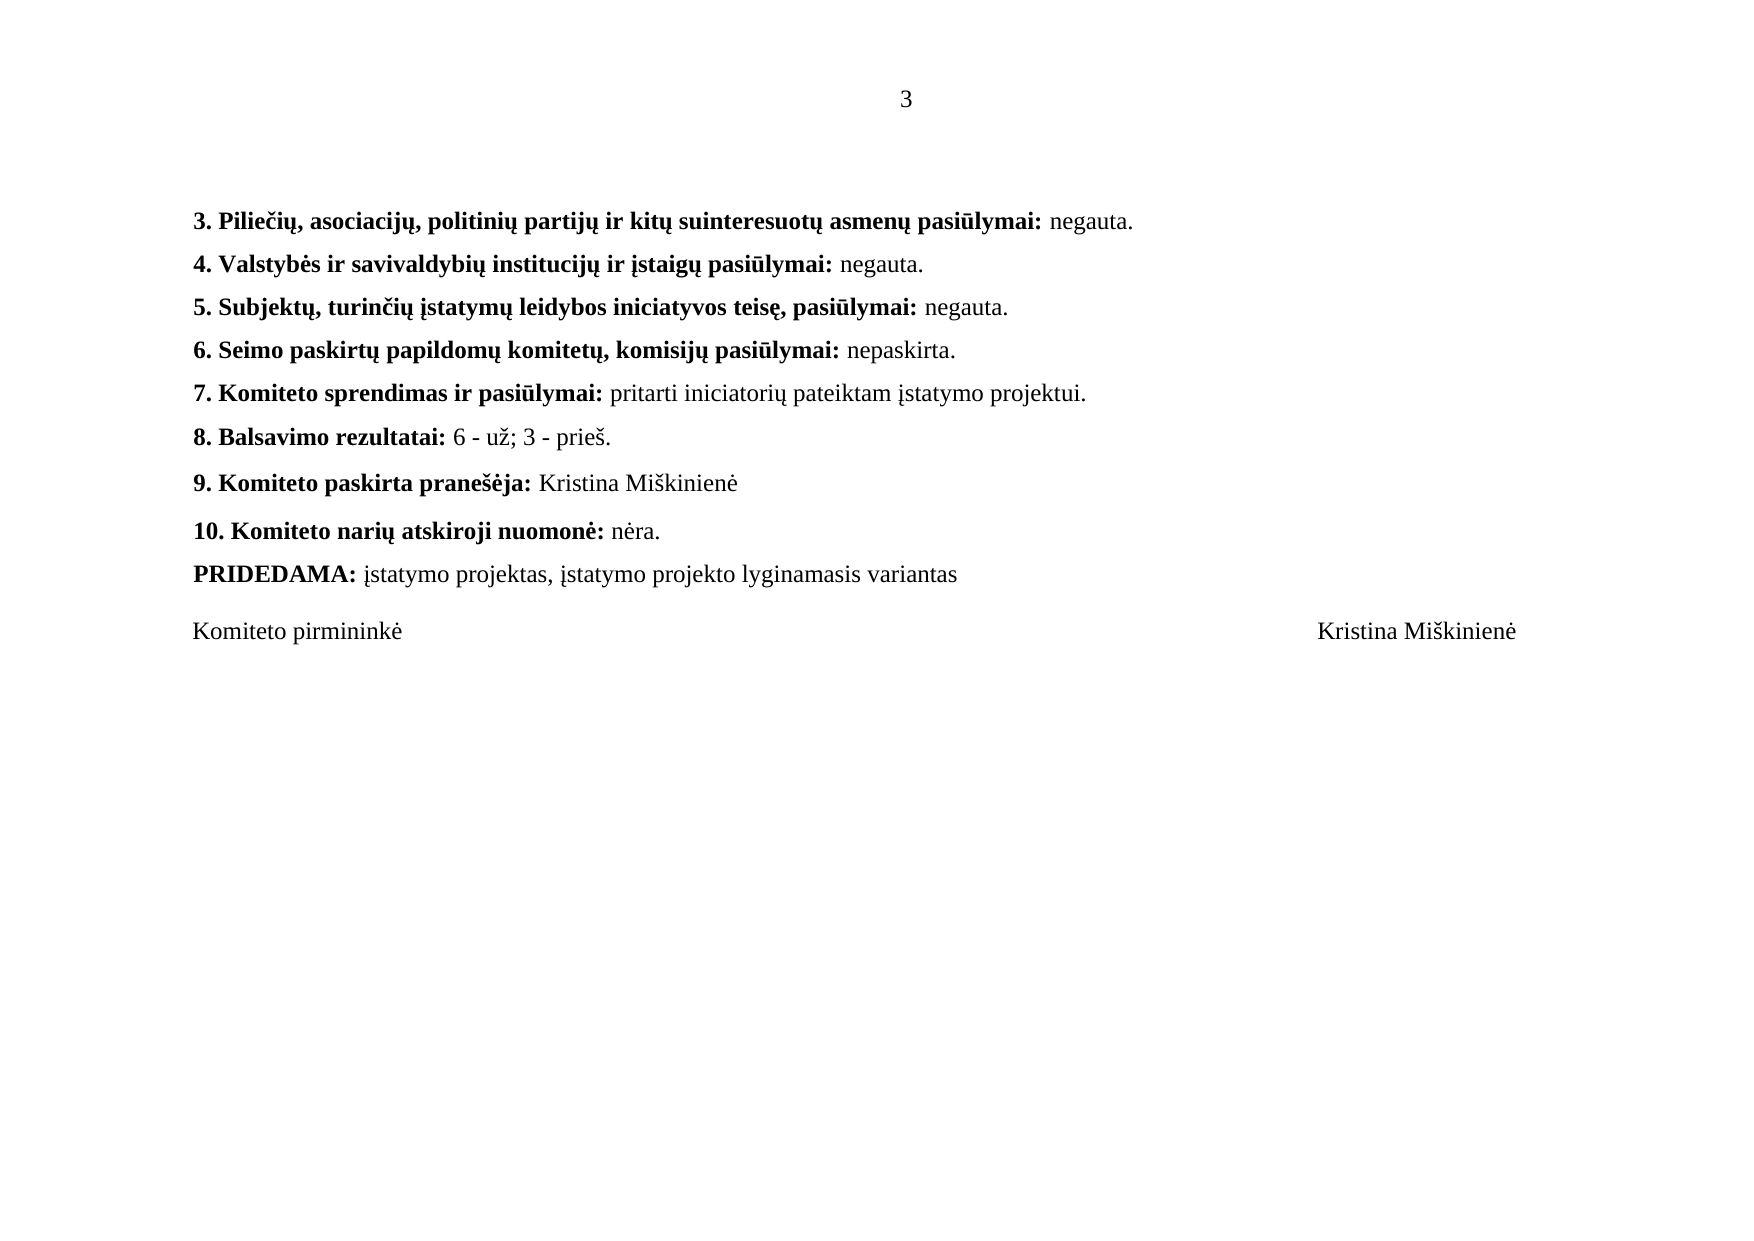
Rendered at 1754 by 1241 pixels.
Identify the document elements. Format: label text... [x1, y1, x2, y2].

text 9. Komiteto paskirta pranešėja: Kristina Miškinienė [193, 465, 1694, 499]
text 5. Subjektų, turinčių įstatymų leidybos iniciatyvos teisę, pasiūlymai: negauta. [118, 292, 1694, 321]
text Komiteto pirmininkė Kristina Miškinienė [192, 616, 1694, 645]
text PRIDEDAMA: įstatymo projektas, įstatymo projekto lyginamasis variantas [118, 559, 1694, 588]
text 4. Valstybės ir savivaldybių institucijų ir įstaigų pasiūlymai: negauta. [118, 249, 1694, 278]
text 3. Piliečių, asociacijų, politinių partijų ir kitų suinteresuotų asmenų pasiūlymai: negauta. [118, 206, 1694, 235]
text 8. Balsavimo rezultatai: 6 - už; 3 - prieš. [118, 422, 1694, 450]
text 7. Komiteto sprendimas ir pasiūlymai: pritarti iniciatorių pateiktam įstatymo projektui. [193, 378, 1694, 407]
text 6. Seimo paskirtų papildomų komitetų, komisijų pasiūlymai: nepaskirta. [118, 335, 1694, 364]
text 10. Komiteto narių atskiroji nuomonė: nėra. [118, 516, 1694, 544]
